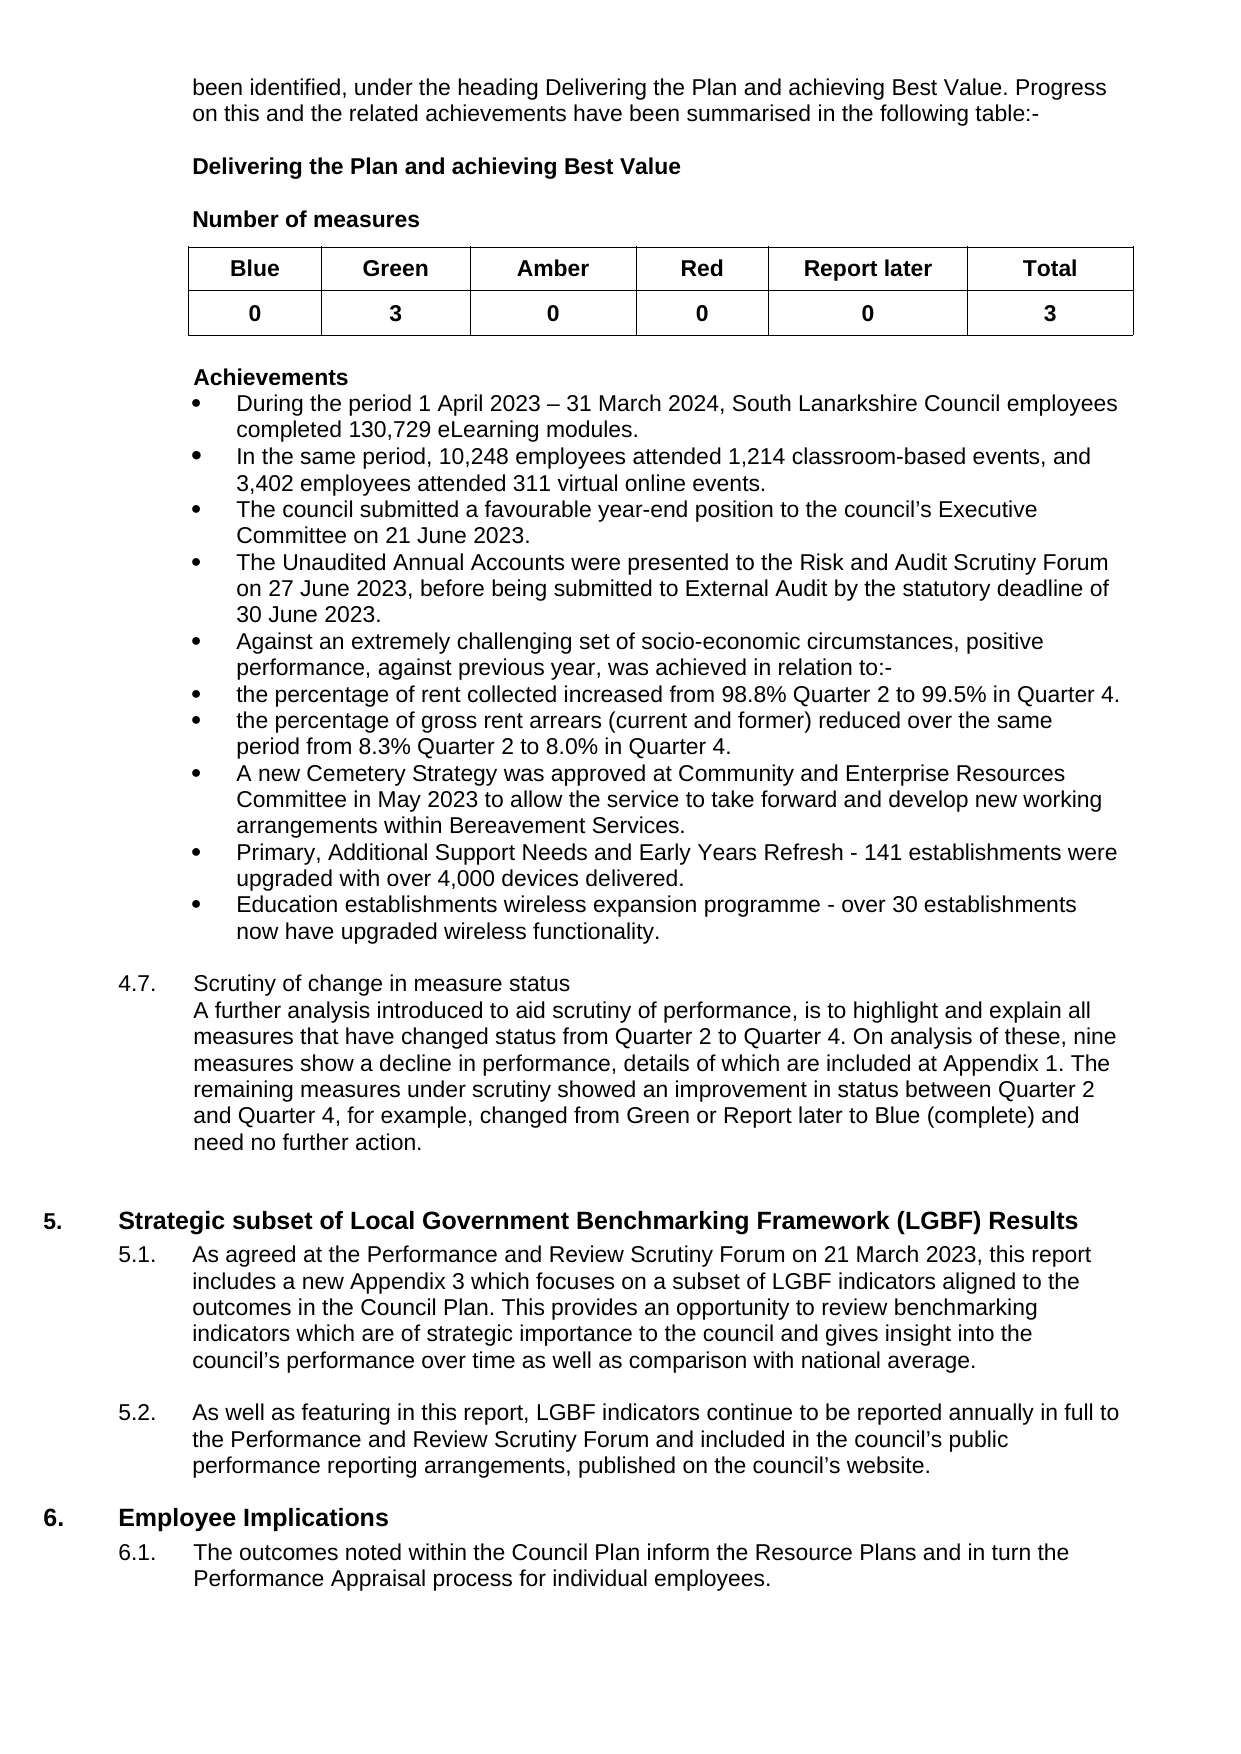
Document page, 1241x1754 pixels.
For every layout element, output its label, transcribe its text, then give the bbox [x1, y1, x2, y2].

table_header Amber [471, 248, 636, 290]
text A further analysis introduced to aid scrutiny of performance, is to highlight and explain all measures that have changed status from Quarter 2 to Quarter 4. On analysis of these, nine measures show a decline in performance, details of which are included at Appendix 1. The remaining measures under scrutiny showed an improvement in status between Quarter 2 and Quarter 4, for example, changed from Green or Report later to Blue (complete) and need no further action. [118, 997, 1122, 1155]
table_cell 3 [968, 291, 1133, 334]
list In the same period, 10,248 employees attended 1,214 classroom-based events, and 3,402 employees attended 311 virtual online events. [192, 443, 1122, 496]
text 5.2. As well as featuring in this report, LGBF indicators continue to be reported annually in full to the Performance and Review Scrutiny Forum and included in the council’s public performance reporting arrangements, published on the council’s website. [118, 1399, 1122, 1478]
table_header Green [322, 248, 470, 290]
list Achievements [193, 364, 1122, 390]
table_header Total [968, 248, 1133, 290]
text 4.7. Scrutiny of change in measure status [118, 970, 1122, 997]
table_header Report later [769, 248, 967, 290]
subtitle 5. Strategic subset of Local Government Benchmarking Framework (LGBF) Results [43, 1206, 1122, 1235]
list During the period 1 April 2023 – 31 March 2024, South Lanarkshire Council employees completed 130,729 eLearning modules. [192, 390, 1122, 443]
table_cell 0 [189, 291, 321, 334]
table_cell 0 [769, 291, 967, 334]
list The council submitted a favourable year-end position to the council’s Executive Committee on 21 June 2023. [192, 496, 1122, 549]
list The Unaudited Annual Accounts were presented to the Risk and Audit Scrutiny Forum on 27 June 2023, before being submitted to External Audit by the statutory deadline of 30 June 2023. [192, 549, 1122, 628]
list A new Cemetery Strategy was approved at Community and Enterprise Resources Committee in May 2023 to allow the service to take forward and develop new working arrangements within Bereavement Services. [192, 759, 1122, 839]
list the percentage of rent collected increased from 98.8% Quarter 2 to 99.5% in Quarter 4. [192, 681, 1122, 707]
table_cell 3 [322, 291, 470, 334]
list the percentage of gross rent arrears (current and former) reduced over the same period from 8.3% Quarter 2 to 8.0% in Quarter 4. [192, 707, 1122, 759]
text been identified, under the heading Delivering the Plan and achieving Best Value. Progress on this and the related achievements have been summarised in the following table:- [118, 74, 1122, 127]
list Against an extremely challenging set of socio-economic circumstances, positive performance, against previous year, was achieved in relation to:- [192, 628, 1122, 681]
text Delivering the Plan and achieving Best Value [192, 153, 1122, 179]
list Primary, Additional Support Needs and Early Years Refresh - 141 establishments were upgraded with over 4,000 devices delivered. [192, 839, 1122, 891]
table_header Blue [189, 248, 321, 290]
table_header Red [637, 248, 768, 290]
text 6.1. The outcomes noted within the Council Plan inform the Resource Plans and in turn the Performance Appraisal process for individual employees. [118, 1538, 1122, 1591]
list Education establishments wireless expansion programme - over 30 establishments now have upgraded wireless functionality. [192, 891, 1122, 944]
text 5.1. As agreed at the Performance and Review Scrutiny Forum on 21 March 2023, this report includes a new Appendix 3 which focuses on a subset of LGBF indicators aligned to the outcomes in the Council Plan. This provides an opportunity to review benchmarking indicators which are of strategic importance to the council and gives insight into the council’s performance over time as well as comparison with national average. [118, 1241, 1122, 1373]
subtitle 6. Employee Implications [43, 1503, 1122, 1532]
text Number of measures [177, 206, 1122, 232]
table_cell 0 [637, 291, 768, 334]
table_cell 0 [471, 291, 636, 334]
